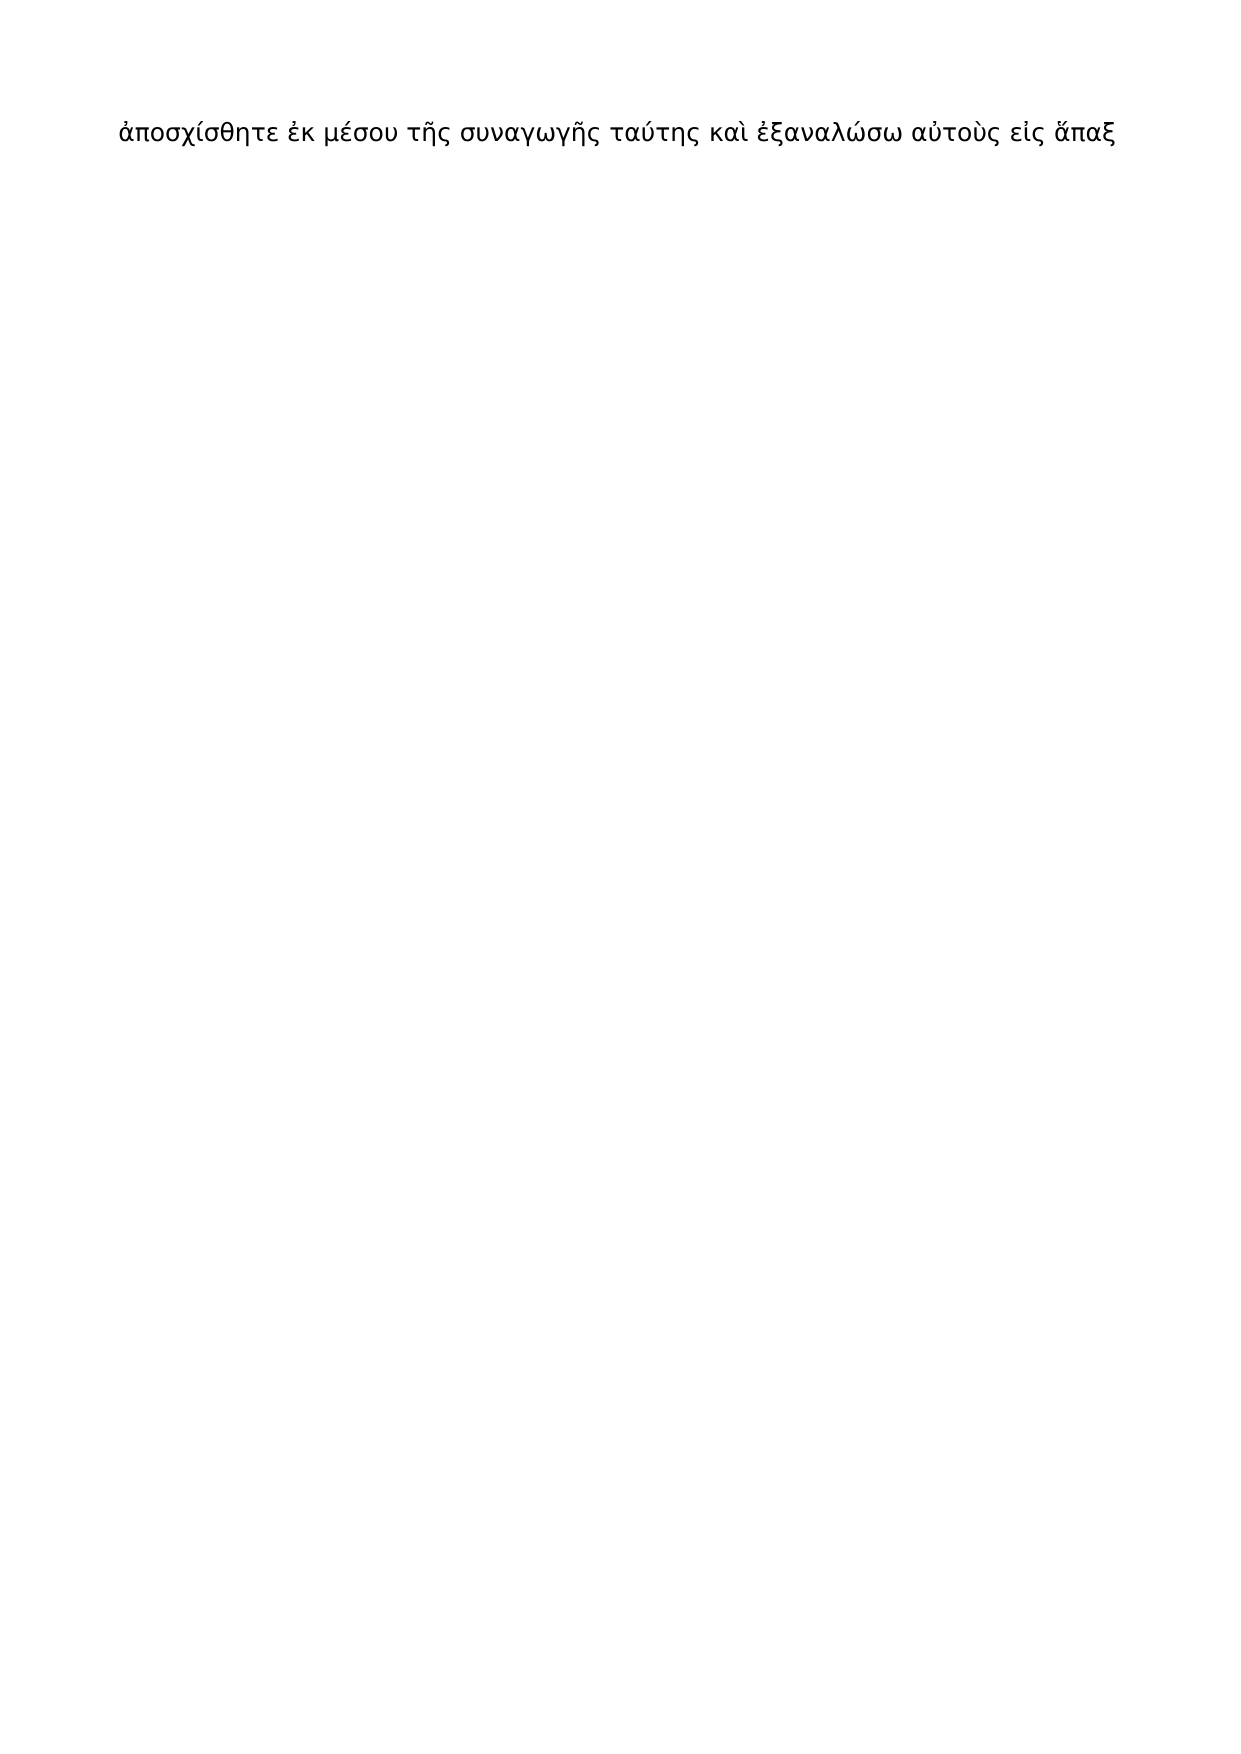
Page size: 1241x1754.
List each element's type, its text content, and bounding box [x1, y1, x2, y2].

text ἀποσχίσθητε ἐκ μέσου τῆς συναγωγῆς ταύτης καὶ ἐξαναλώσω αὐτοὺς εἰς ἅπαξ [118, 118, 1122, 147]
